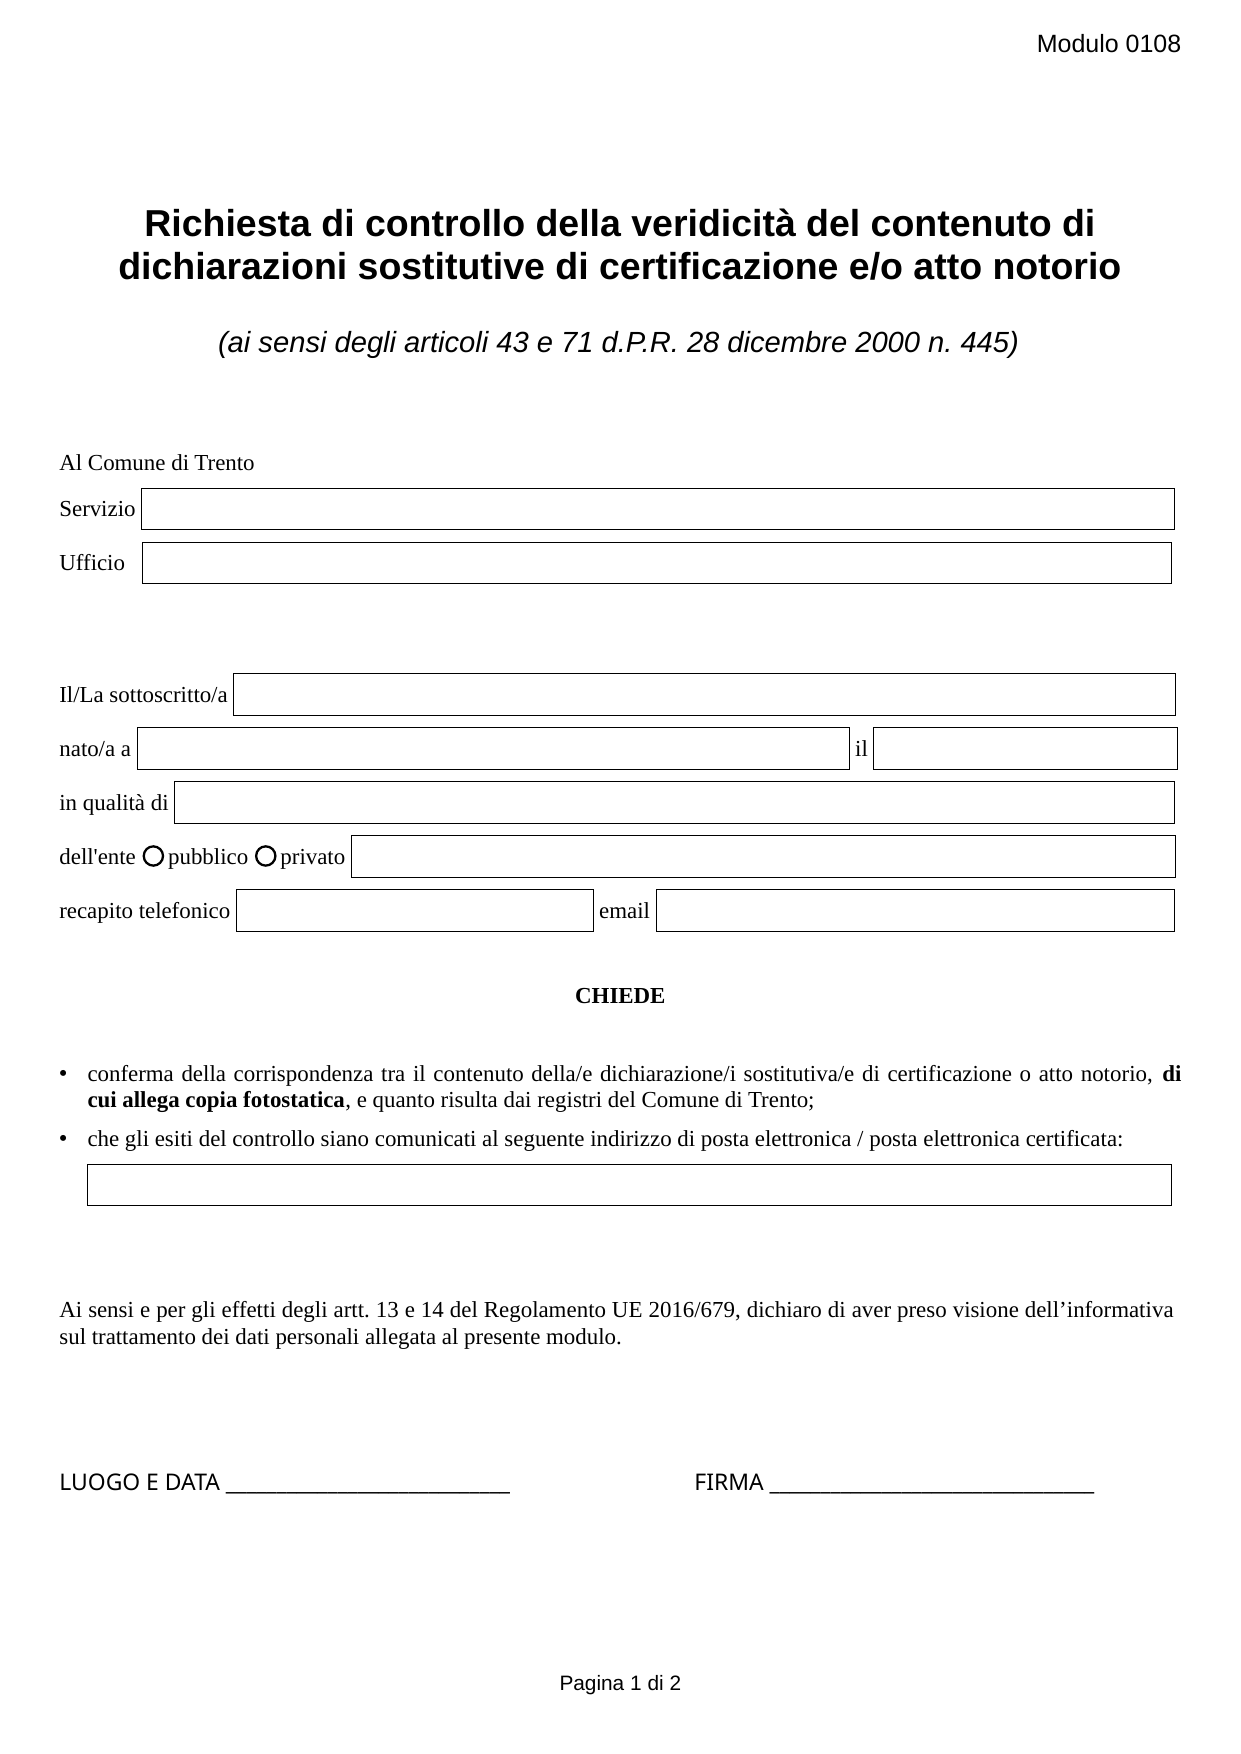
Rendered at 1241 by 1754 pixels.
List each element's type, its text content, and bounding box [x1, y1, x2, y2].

text [1175, 488, 1181, 529]
text CHIEDE [59, 982, 1181, 1008]
text Ai sensi e per gli effetti degli artt. 13 e 14 del Regolamento UE 2016/679, dichiaro di aver preso visione dell’informativa sul trattamento dei dati personali allegata al presente modulo. [59, 1295, 1176, 1349]
text LUOGO E DATA ____________________________ FIRMA ________________________________ [59, 1466, 1181, 1497]
text Al Comune di Trento [59, 449, 1181, 475]
text il [850, 727, 873, 769]
text [1172, 542, 1181, 583]
text Il/La sottoscritto/a [59, 673, 233, 715]
title Richiesta di controllo della veridicità del contenuto di dichiarazioni sostitutive di certificazione e/o atto notorio [59, 201, 1181, 288]
text Ufficio [59, 542, 142, 583]
subtitle (ai sensi degli articoli 43 e 71 d.P.R. 28 dicembre 2000 n. 445) [59, 325, 1181, 359]
text Servizio [59, 488, 141, 529]
text nato/a a [59, 727, 137, 769]
text dell'ente pubblico privato [59, 835, 351, 877]
text recapito telefonico [59, 889, 236, 931]
text email [594, 889, 656, 931]
list che gli esiti del controllo siano comunicati al seguente indirizzo di posta elettronica / posta elettronica certificata: [59, 1125, 1181, 1151]
text in qualità di [59, 781, 174, 823]
list conferma della corrispondenza tra il contenuto della/e dichiarazione/i sostitutiva/e di certificazione o atto notorio, di cui allega copia fotostatica, e quanto risulta dai registri del Comune di Trento; [59, 1060, 1181, 1112]
